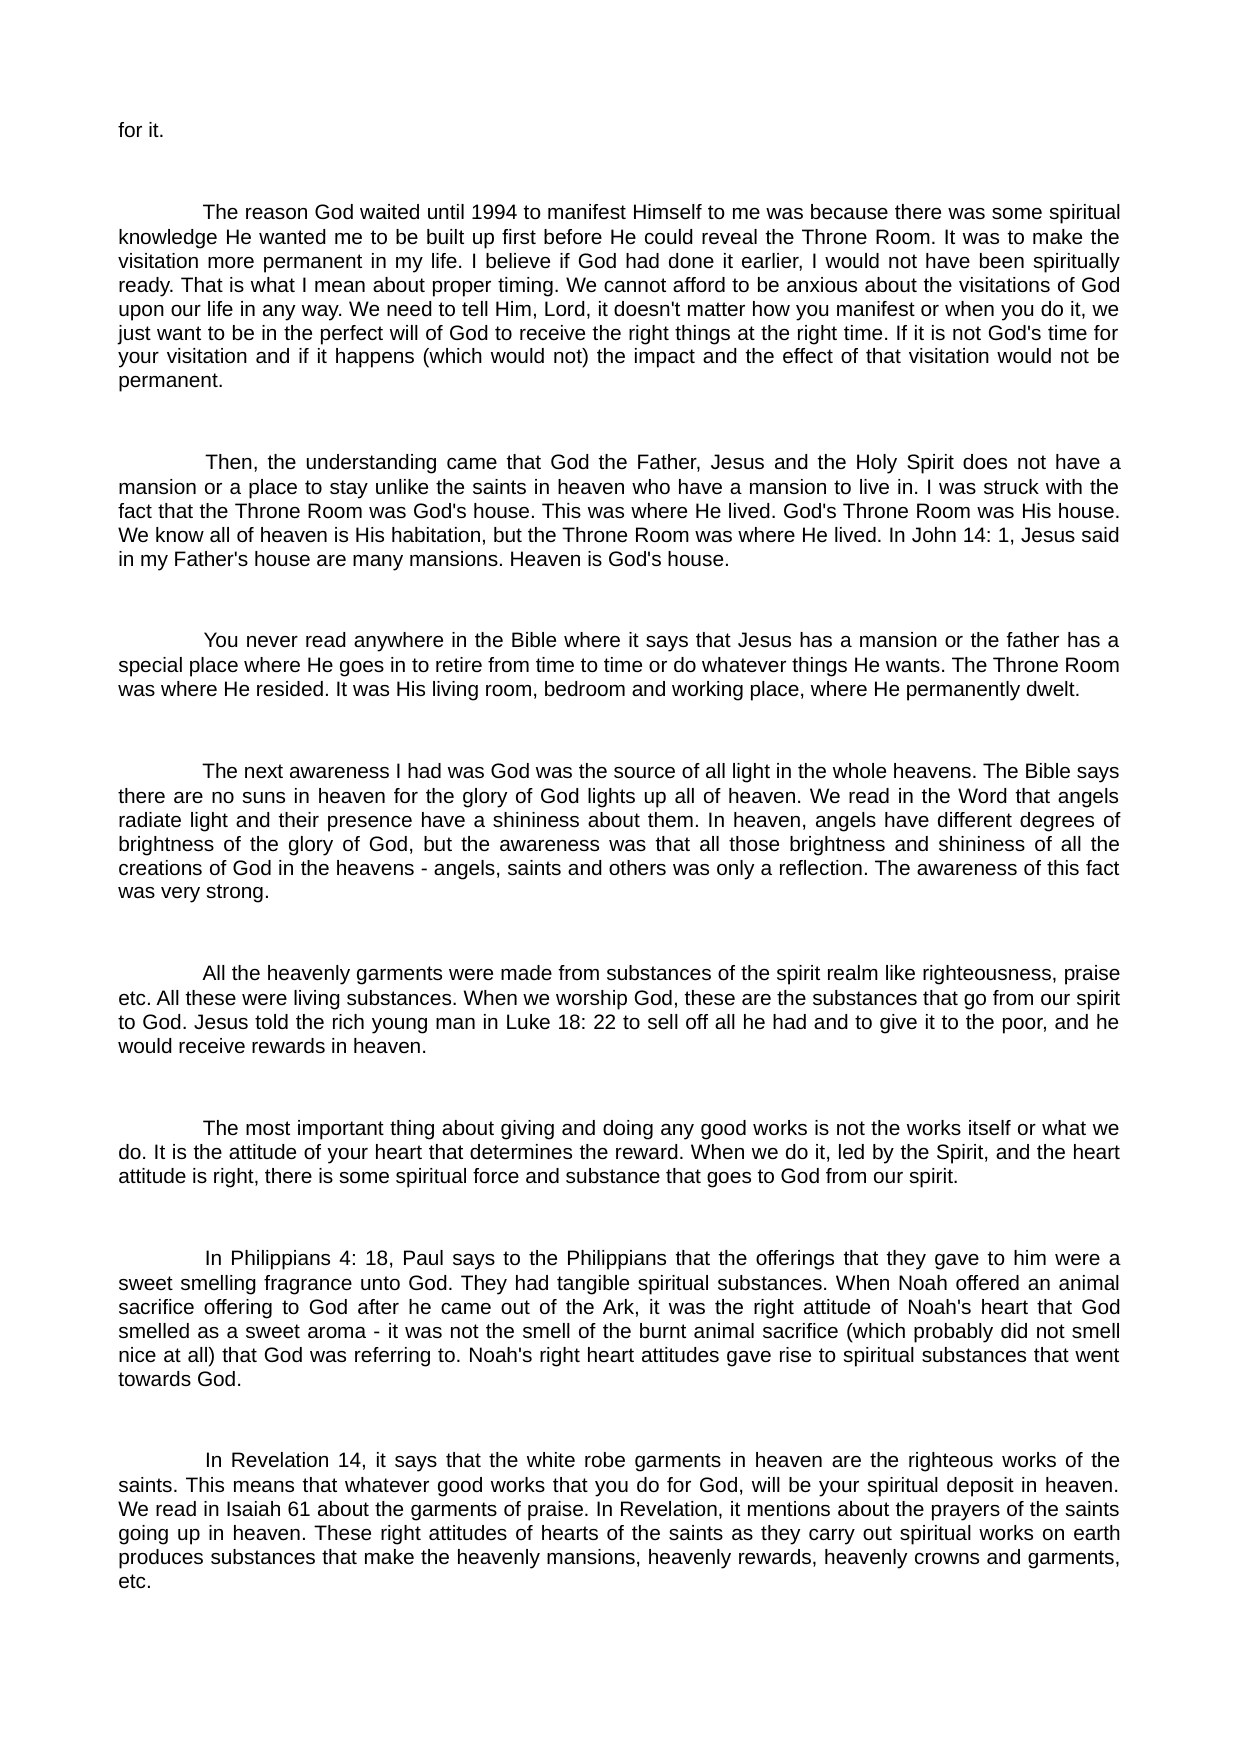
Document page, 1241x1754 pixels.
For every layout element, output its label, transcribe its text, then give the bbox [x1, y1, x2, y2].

text Then, the understanding came that God the Father, Jesus and the Holy Spirit does not have a mansion or a place to stay unlike the saints in heaven who have a mansion to live in. I was struck with the fact that the Throne Room was God's house. This was where He lived. God's Throne Room was His house. We know all of heaven is His habitation, but the Throne Room was where He lived. In John 14: 1, Jesus said in my Father's house are many mansions. Heaven is God's house. [118, 446, 1122, 571]
text In Revelation 14, it says that the white robe garments in heaven are the righteous works of the saints. This means that whatever good works that you do for God, will be your spiritual deposit in heaven. We read in Isaiah 61 about the garments of praise. In Revelation, it mentions about the prayers of the saints going up in heaven. These right attitudes of hearts of the saints as they carry out spiritual works on earth produces substances that make the heavenly mansions, heavenly rewards, heavenly crowns and garments, etc. [118, 1444, 1122, 1593]
text for it. [118, 118, 1122, 142]
text The most important thing about giving and doing any good works is not the works itself or what we do. It is the attitude of your heart that determines the reward. When we do it, led by the Spirit, and the heart attitude is right, there is some spiritual force and substance that goes to God from our spirit. [118, 1111, 1122, 1188]
text You never read anywhere in the Bible where it says that Jesus has a mansion or the father has a special place where He goes in to retire from time to time or do whatever things He wants. The Throne Room was where He resided. It was His living room, bedroom and working place, where He permanently dwelt. [118, 624, 1122, 701]
text The reason God waited until 1994 to manifest Himself to me was because there was some spiritual knowledge He wanted me to be built up first before He could reveal the Throne Room. It was to make the visitation more permanent in my life. I believe if God had done it earlier, I would not have been spiritually ready. That is what I mean about proper timing. We cannot afford to be anxious about the visitations of God upon our life in any way. We need to tell Him, Lord, it doesn't matter how you manifest or when you do it, we just want to be in the perfect will of God to receive the right things at the right time. If it is not God's time for your visitation and if it happens (which would not) the impact and the effect of that visitation would not be permanent. [118, 196, 1122, 392]
text In Philippians 4: 18, Paul says to the Philippians that the offerings that they gave to him were a sweet smelling fragrance unto God. They had tangible spiritual substances. When Noah offered an animal sacrifice offering to God after he came out of the Ark, it was the right attitude of Noah's heart that God smelled as a sweet aroma - it was not the smell of the burnt animal sacrifice (which probably did not smell nice at all) that God was referring to. Noah's right heart attitudes gave rise to spiritual substances that went towards God. [118, 1242, 1122, 1390]
text The next awareness I had was God was the source of all light in the whole heavens. The Bible says there are no suns in heaven for the glory of God lights up all of heaven. We read in the Word that angels radiate light and their presence have a shininess about them. In heaven, angels have different degrees of brightness of the glory of God, but the awareness was that all those brightness and shininess of all the creations of God in the heavens - angels, saints and others was only a reflection. The awareness of this fact was very strong. [118, 755, 1122, 903]
text All the heavenly garments were made from substances of the spirit realm like righteousness, praise etc. All these were living substances. When we worship God, these are the substances that go from our spirit to God. Jesus told the rich young man in Luke 18: 22 to sell off all he had and to give it to the poor, and he would receive rewards in heaven. [118, 957, 1122, 1058]
